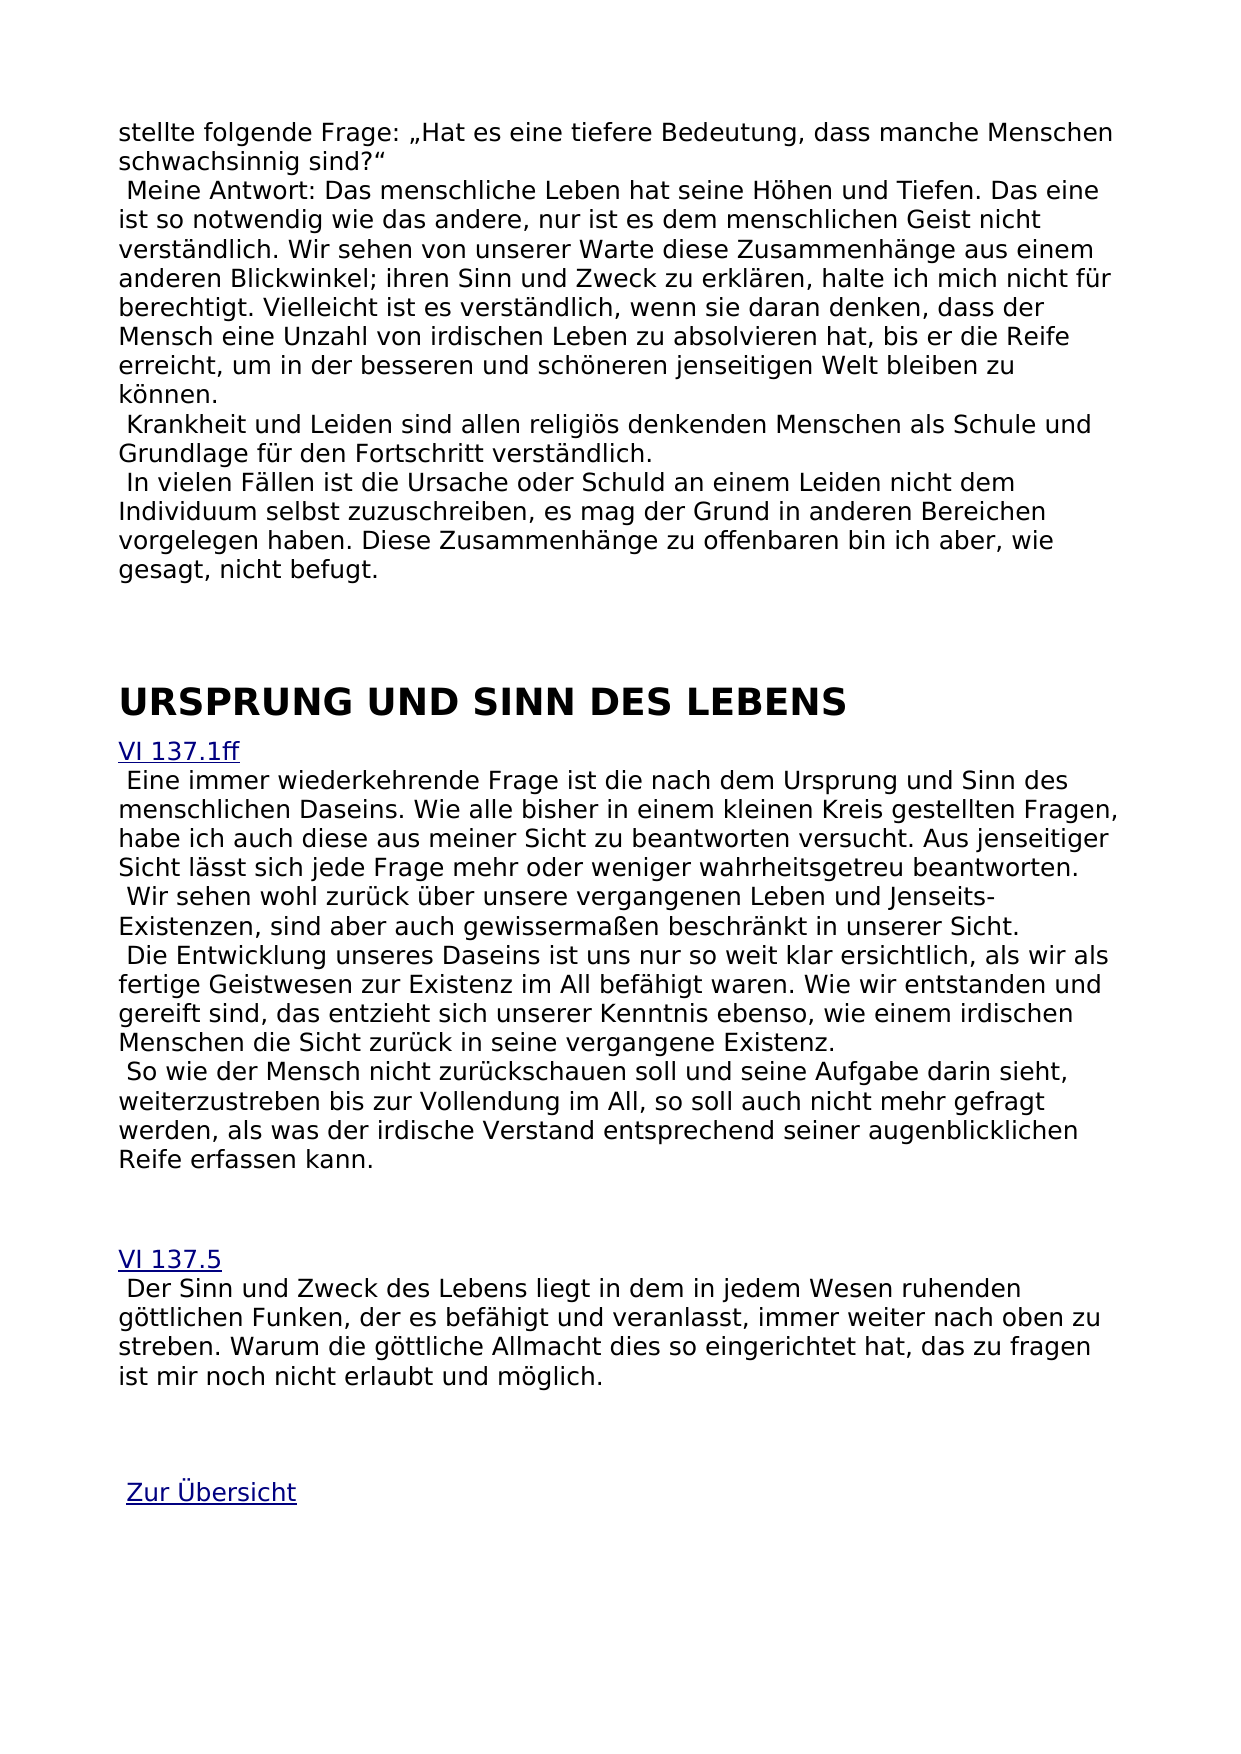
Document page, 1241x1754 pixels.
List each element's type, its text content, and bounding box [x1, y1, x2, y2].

subtitle URSPRUNG UND SINN DES LEBENS [118, 681, 1122, 724]
text stellte folgende Frage: „Hat es eine tiefere Bedeutung, dass manche Menschen schwachsinnig sind?“ Meine Antwort: Das menschliche Leben hat seine Höhen und Tiefen. Das eine ist so notwendig wie das andere, nur ist es dem menschlichen Geist nicht verständlich. Wir sehen von unserer Warte diese Zusammenhänge aus einem anderen Blickwinkel; ihren Sinn und Zweck zu erklären, halte ich mich nicht für berechtigt. Vielleicht ist es verständlich, wenn sie daran denken, dass der Mensch eine Unzahl von irdischen Leben zu absolvieren hat, bis er die Reife erreicht, um in der besseren und schöneren jenseitigen Welt bleiben zu können. Krankheit und Leiden sind allen religiös denkenden Menschen als Schule und Grundlage für den Fortschritt verständlich. In vielen Fällen ist die Ursache oder Schuld an einem Leiden nicht dem Individuum selbst zuzuschreiben, es mag der Grund in anderen Bereichen vorgelegen haben. Diese Zusammenhänge zu offenbaren bin ich aber, wie gesagt, nicht befugt. [118, 118, 1122, 643]
text VI 137.1ff Eine immer wiederkehrende Frage ist die nach dem Ursprung und Sinn des menschlichen Daseins. Wie alle bisher in einem kleinen Kreis gestellten Fragen, habe ich auch diese aus meiner Sicht zu beantworten versucht. Aus jenseitiger Sicht lässt sich jede Frage mehr oder weniger wahrheitsgetreu beantworten. Wir sehen wohl zurück über unsere vergangenen Leben und Jenseits-Existenzen, sind aber auch gewissermaßen beschränkt in unserer Sicht. Die Entwicklung unseres Daseins ist uns nur so weit klar ersichtlich, als wir als fertige Geistwesen zur Existenz im All befähigt waren. Wie wir entstanden und gereift sind, das entzieht sich unserer Kenntnis ebenso, wie einem irdischen Menschen die Sicht zurück in seine vergangene Existenz. So wie der Mensch nicht zurückschauen soll und seine Aufgabe darin sieht, weiterzustreben bis zur Vollendung im All, so soll auch nicht mehr gefragt werden, als was der irdische Verstand entsprechend seiner augenblicklichen Reife erfassen kann. [118, 737, 1122, 1233]
text VI 137.5 Der Sinn und Zweck des Lebens liegt in dem in jedem Wesen ruhenden göttlichen Funken, der es befähigt und veranlasst, immer weiter nach oben zu streben. Warum die göttliche Allmacht dies so eingerichtet hat, das zu fragen ist mir noch nicht erlaubt und möglich. Zur Übersicht [118, 1245, 1122, 1566]
